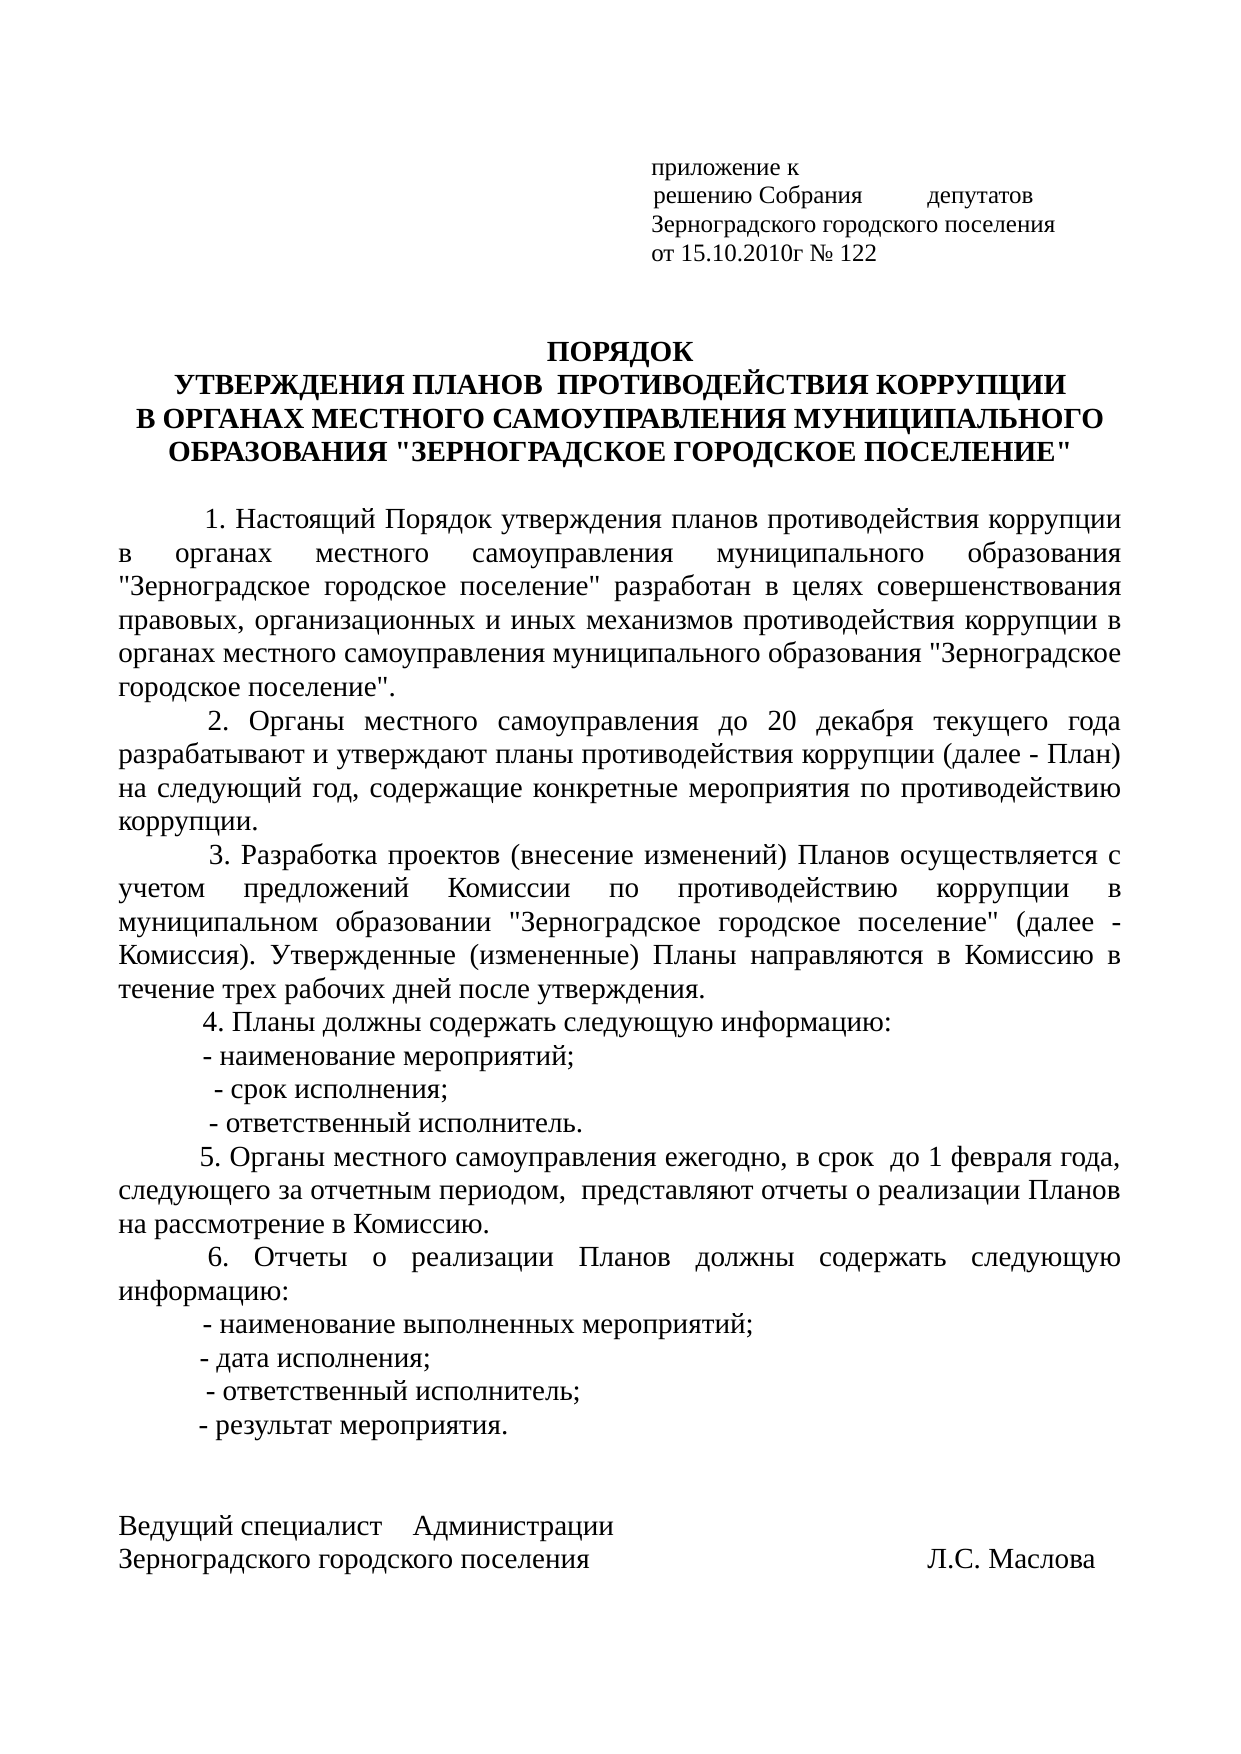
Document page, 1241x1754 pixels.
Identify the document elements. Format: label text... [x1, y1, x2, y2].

text Зерноградского городского поселения Л.С. Маслова [118, 1541, 1122, 1575]
title ПОРЯДОК [118, 334, 1122, 367]
list - результат мероприятия. [118, 1407, 1122, 1441]
text - наименование мероприятий; [118, 1038, 1122, 1072]
text 3. Разработка проектов (внесение изменений) Планов осуществляется с учетом предложений Комиссии по противодействию коррупции в муниципальном образовании "Зерноградское городское поселение" (далее - Комиссия). Утвержденные (измененные) Планы направляются в Комиссию в течение трех рабочих дней после утверждения. [118, 837, 1122, 1004]
text Зерноградского городского поселения [118, 209, 1122, 238]
title УТВЕРЖДЕНИЯ ПЛАНОВ ПРОТИВОДЕЙСТВИЯ КОРРУПЦИИ [118, 367, 1122, 401]
text 1. Настоящий Порядок утверждения планов противодействия коррупции в органах местного самоуправления муниципального образования "Зерноградское городское поселение" разработан в целях совершенствования правовых, организационных и иных механизмов противодействия коррупции в органах местного самоуправления муниципального образования "Зерноградское городское поселение". [118, 501, 1122, 703]
text 4. Планы должны содержать следующую информацию: [118, 1004, 1122, 1038]
text приложение к решению Собрания депутатов [118, 152, 1122, 209]
text - ответственный исполнитель; [118, 1373, 1122, 1407]
text - наименование выполненных мероприятий; [118, 1306, 1122, 1340]
text - дата исполнения; [118, 1340, 1122, 1373]
title В ОРГАНАХ МЕСТНОГО САМОУПРАВЛЕНИЯ МУНИЦИПАЛЬНОГО [118, 401, 1122, 434]
text 5. Органы местного самоуправления ежегодно, в срок до 1 февраля года, следующего за отчетным периодом, представляют отчеты о реализации Планов на рассмотрение в Комиссию. [118, 1139, 1122, 1239]
text 6. Отчеты о реализации Планов должны содержать следующую информацию: [118, 1239, 1122, 1306]
text - ответственный исполнитель. [118, 1105, 1122, 1139]
text от 15.10.2010г № 122 [118, 238, 1122, 267]
text - срок исполнения; [118, 1072, 1122, 1105]
text Ведущий специалист Администрации [118, 1508, 1122, 1541]
text 2. Органы местного самоуправления до 20 декабря текущего года разрабатывают и утверждают планы противодействия коррупции (далее - План) на следующий год, содержащие конкретные мероприятия по противодействию коррупции. [118, 703, 1122, 837]
title ОБРАЗОВАНИЯ "ЗЕРНОГРАДСКОЕ ГОРОДСКОЕ ПОСЕЛЕНИЕ" [118, 434, 1122, 468]
